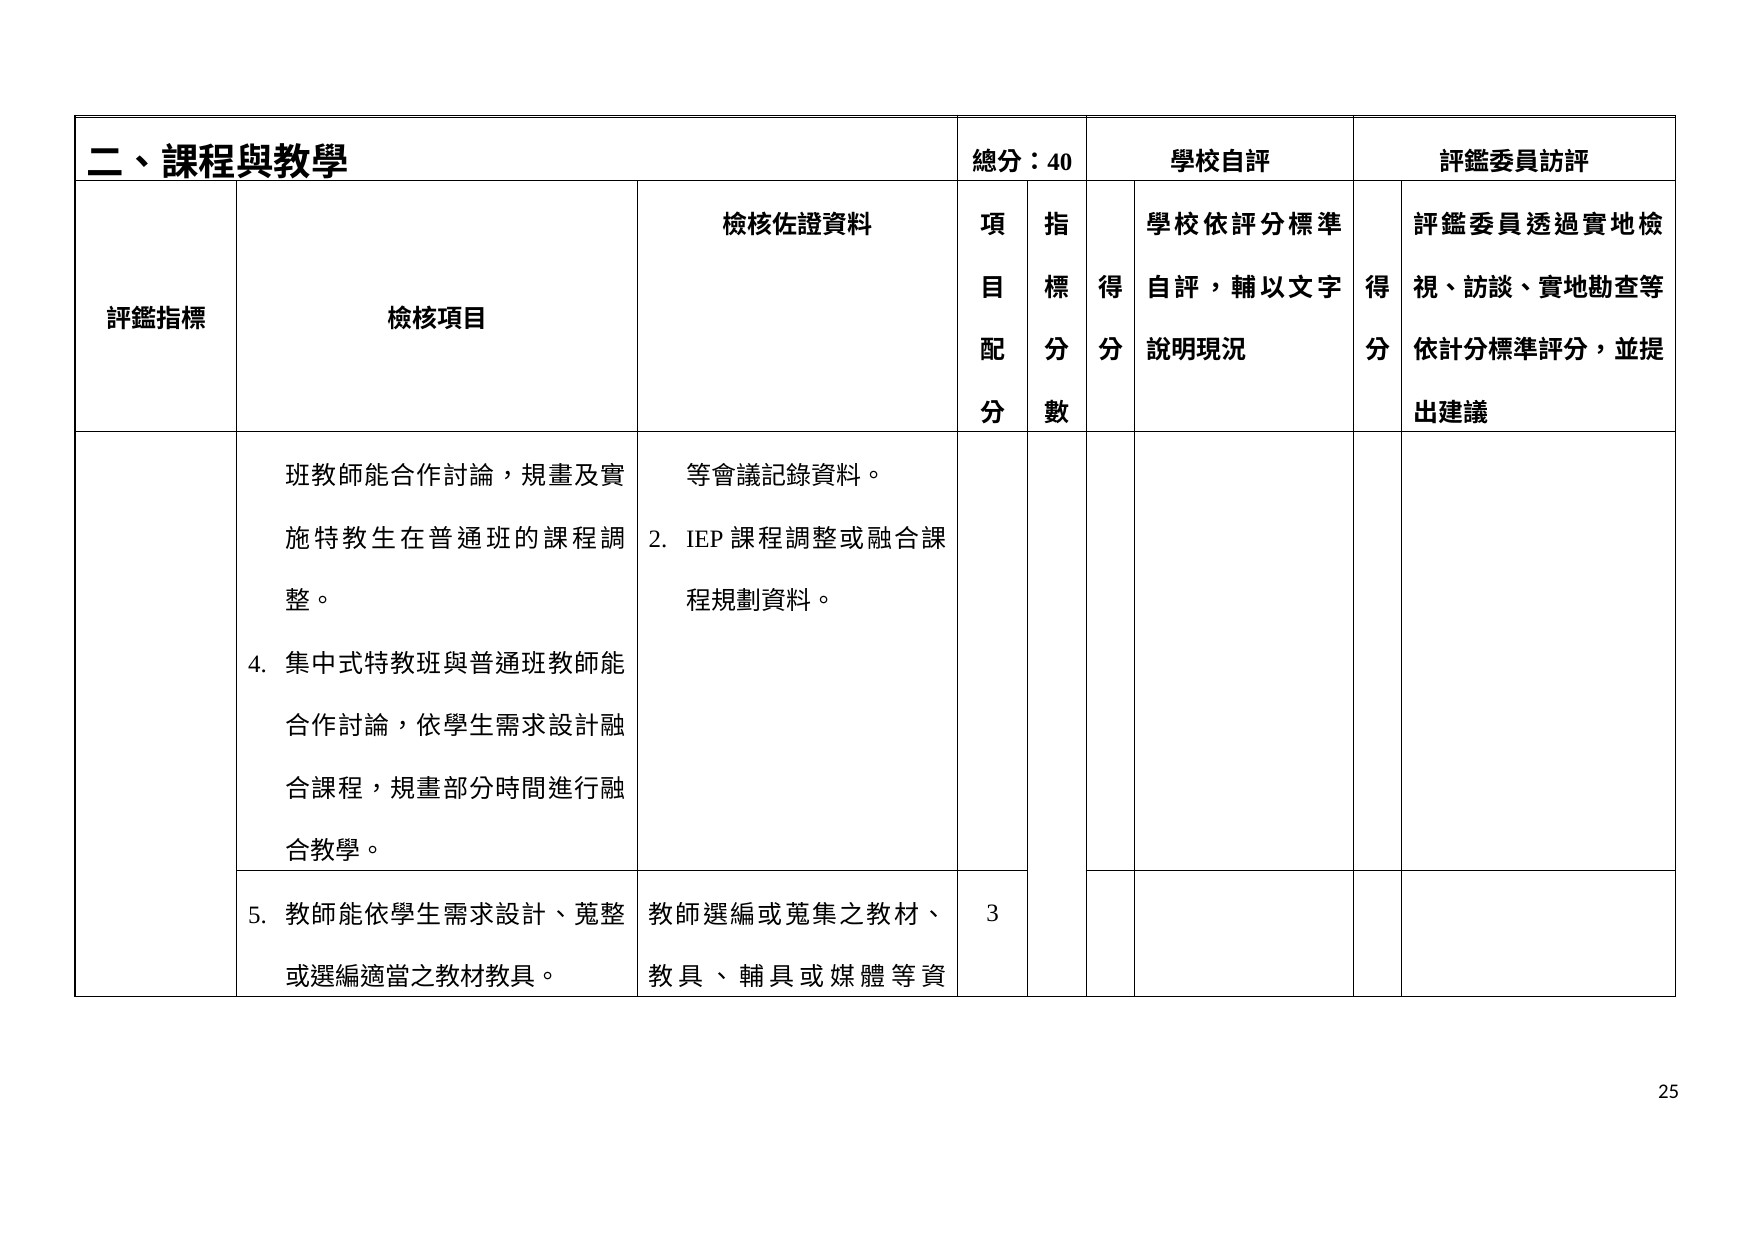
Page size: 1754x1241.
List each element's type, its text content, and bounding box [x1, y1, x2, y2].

table_cell 檢核佐證資料 [638, 181, 957, 431]
table_cell [1087, 871, 1134, 996]
table_cell 班教師能合作討論，規畫及實施特教生在普通班的課程調整。 集中式特教班與普通班教師能合作討論，依學生需求設計融合課程，規畫部分時間進行融合教學。 [237, 432, 637, 870]
table_cell 得分 [1354, 181, 1401, 431]
table_header 評鑑委員訪評 [1354, 118, 1675, 180]
table_cell 相關的規劃、合作討論等會議記錄資料。 IEP課程調整或融合課程規劃資料。 [638, 432, 957, 870]
table_header 學校自評 [1087, 118, 1353, 180]
table_cell [1402, 871, 1675, 996]
table_cell 檢核項目 [237, 181, 637, 431]
table_cell 教師能依學生需求設計、蒐整或選編適當之教材教具。 [237, 871, 637, 996]
table_cell 學校依評分標準自評，輔以文字說明現況 [1135, 181, 1353, 431]
table_cell [1028, 432, 1086, 996]
table_header 總分：40 [958, 118, 1086, 180]
table_cell 3 [958, 871, 1027, 996]
table_cell [1135, 871, 1353, 996]
table_cell [1135, 432, 1353, 870]
table_cell 項目配分 [958, 181, 1027, 431]
table_cell 評鑑指標 [76, 181, 236, 431]
table_header 二、課程與教學 [76, 118, 957, 180]
table_cell [1402, 432, 1675, 870]
table_cell [76, 432, 236, 996]
table_cell 指 標 分 數 [1028, 181, 1086, 431]
table_cell [1354, 432, 1401, 870]
table_cell 教師選編或蒐集之教材、教具、輔具或媒體等資 [638, 871, 957, 996]
table_cell 得分 [1087, 181, 1134, 431]
table_cell [1354, 871, 1401, 996]
table_cell 評鑑委員透過實地檢視、訪談、實地勘查等依計分標準評分，並提出建議 [1402, 181, 1675, 431]
table_cell [1087, 432, 1134, 870]
table_cell [958, 432, 1027, 870]
